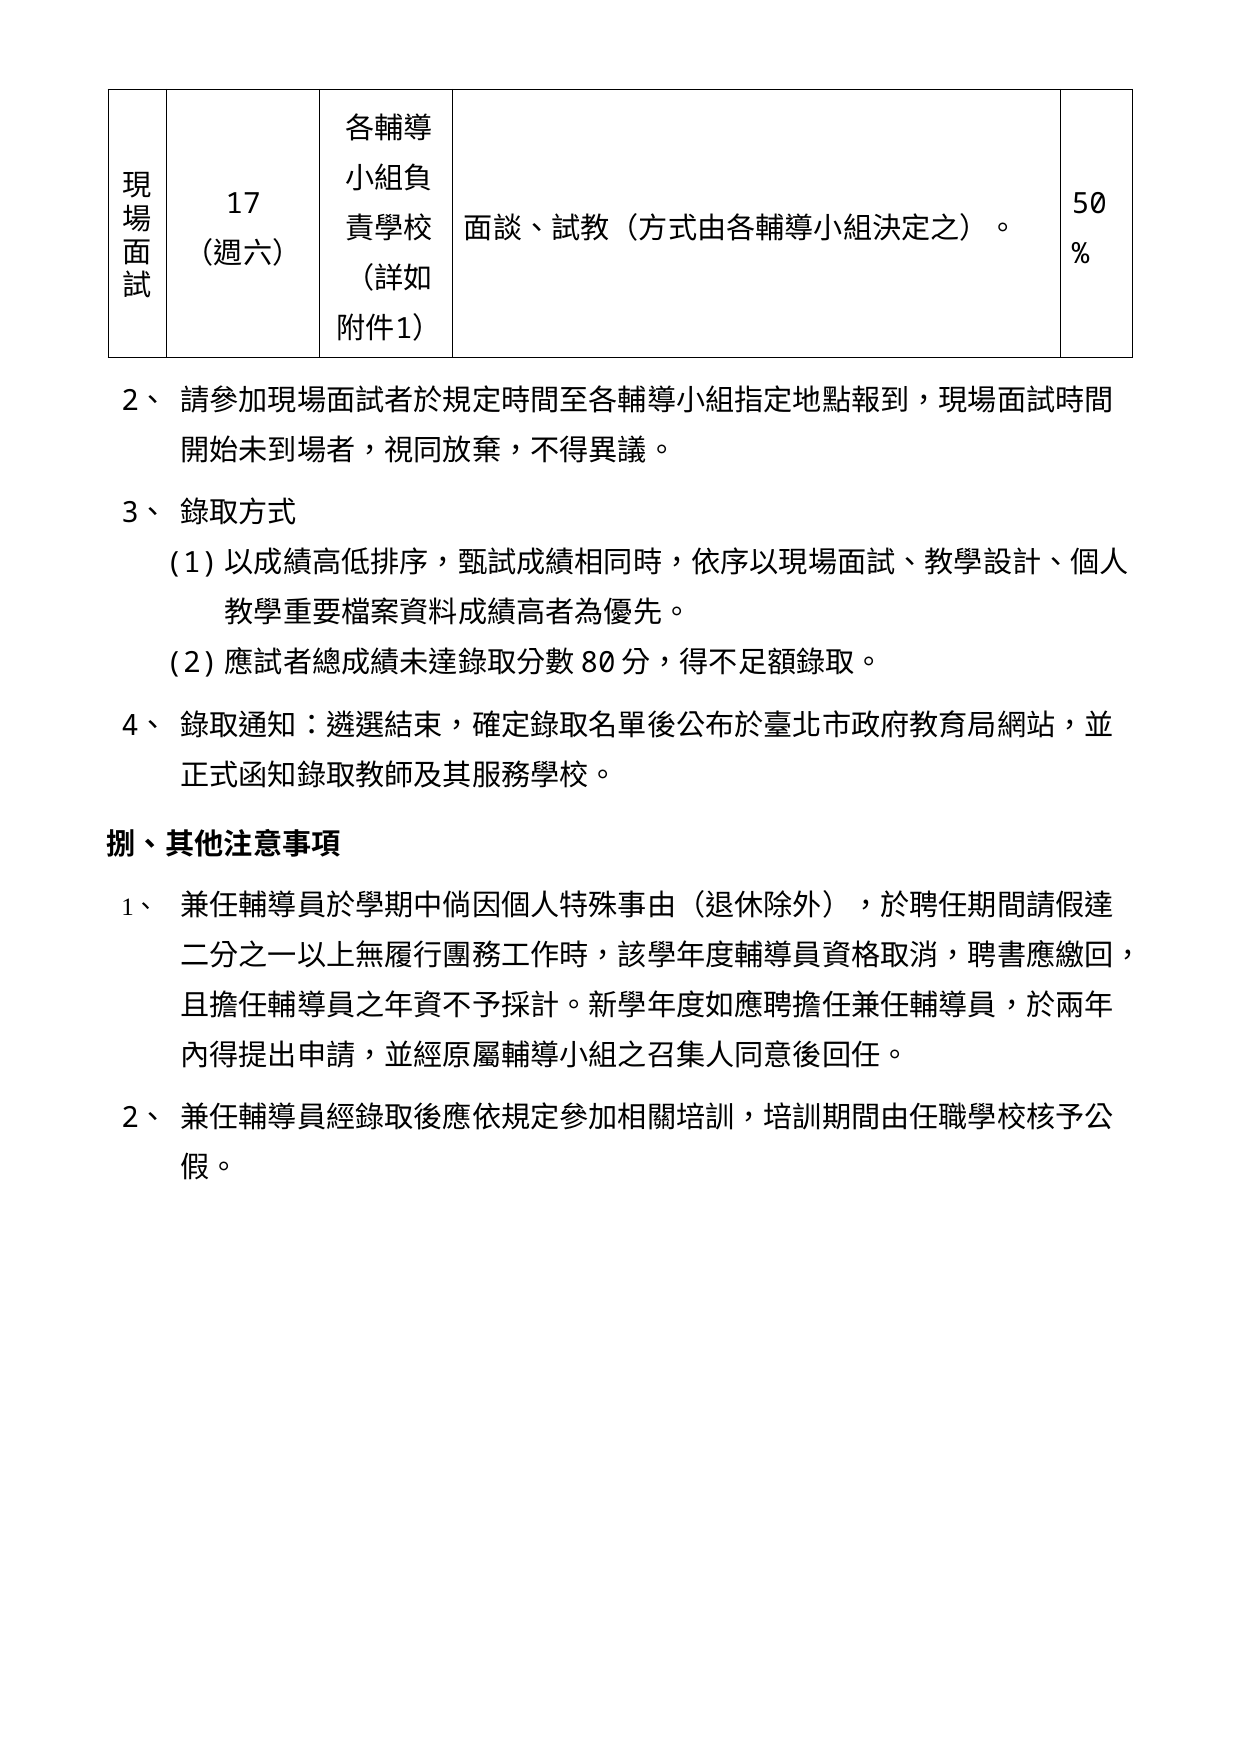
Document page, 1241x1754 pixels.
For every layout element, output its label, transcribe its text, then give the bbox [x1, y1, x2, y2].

table_cell 面談、試教（方式由各輔導小組決定之）。 [453, 90, 1060, 357]
table_cell 各輔導小組負責學校（詳如附件1） [320, 90, 452, 357]
table_cell 17 （週六） [167, 90, 319, 357]
list 應試者總成績未達錄取分數80分，得不足額錄取。 [165, 633, 1134, 683]
list 兼任輔導員經錄取後應依規定參加相關培訓，培訓期間由任職學校核予公假。 [121, 1088, 1134, 1188]
table_cell 現場面試 [109, 90, 166, 357]
list 請參加現場面試者於規定時間至各輔導小組指定地點報到，現場面試時間開始未到場者，視同放棄，不得異議。 [121, 370, 1134, 470]
list 其他注意事項 [106, 820, 1134, 863]
list 錄取通知：遴選結束，確定錄取名單後公布於臺北市政府教育局網站，並正式函知錄取教師及其服務學校。 [121, 695, 1134, 795]
list 以成績高低排序，甄試成績相同時，依序以現場面試、教學設計、個人教學重要檔案資料成績高者為優先。 [165, 533, 1134, 633]
table_cell 50% [1061, 90, 1132, 357]
list 兼任輔導員於學期中倘因個人特殊事由（退休除外），於聘任期間請假達二分之一以上無履行團務工作時，該學年度輔導員資格取消，聘書應繳回，且擔任輔導員之年資不予採計。新學年度如應聘擔任兼任輔導員，於兩年內得提出申請，並經原屬輔導小組之召集人同意後回任。 [121, 875, 1134, 1075]
list 錄取方式 [121, 483, 1134, 533]
